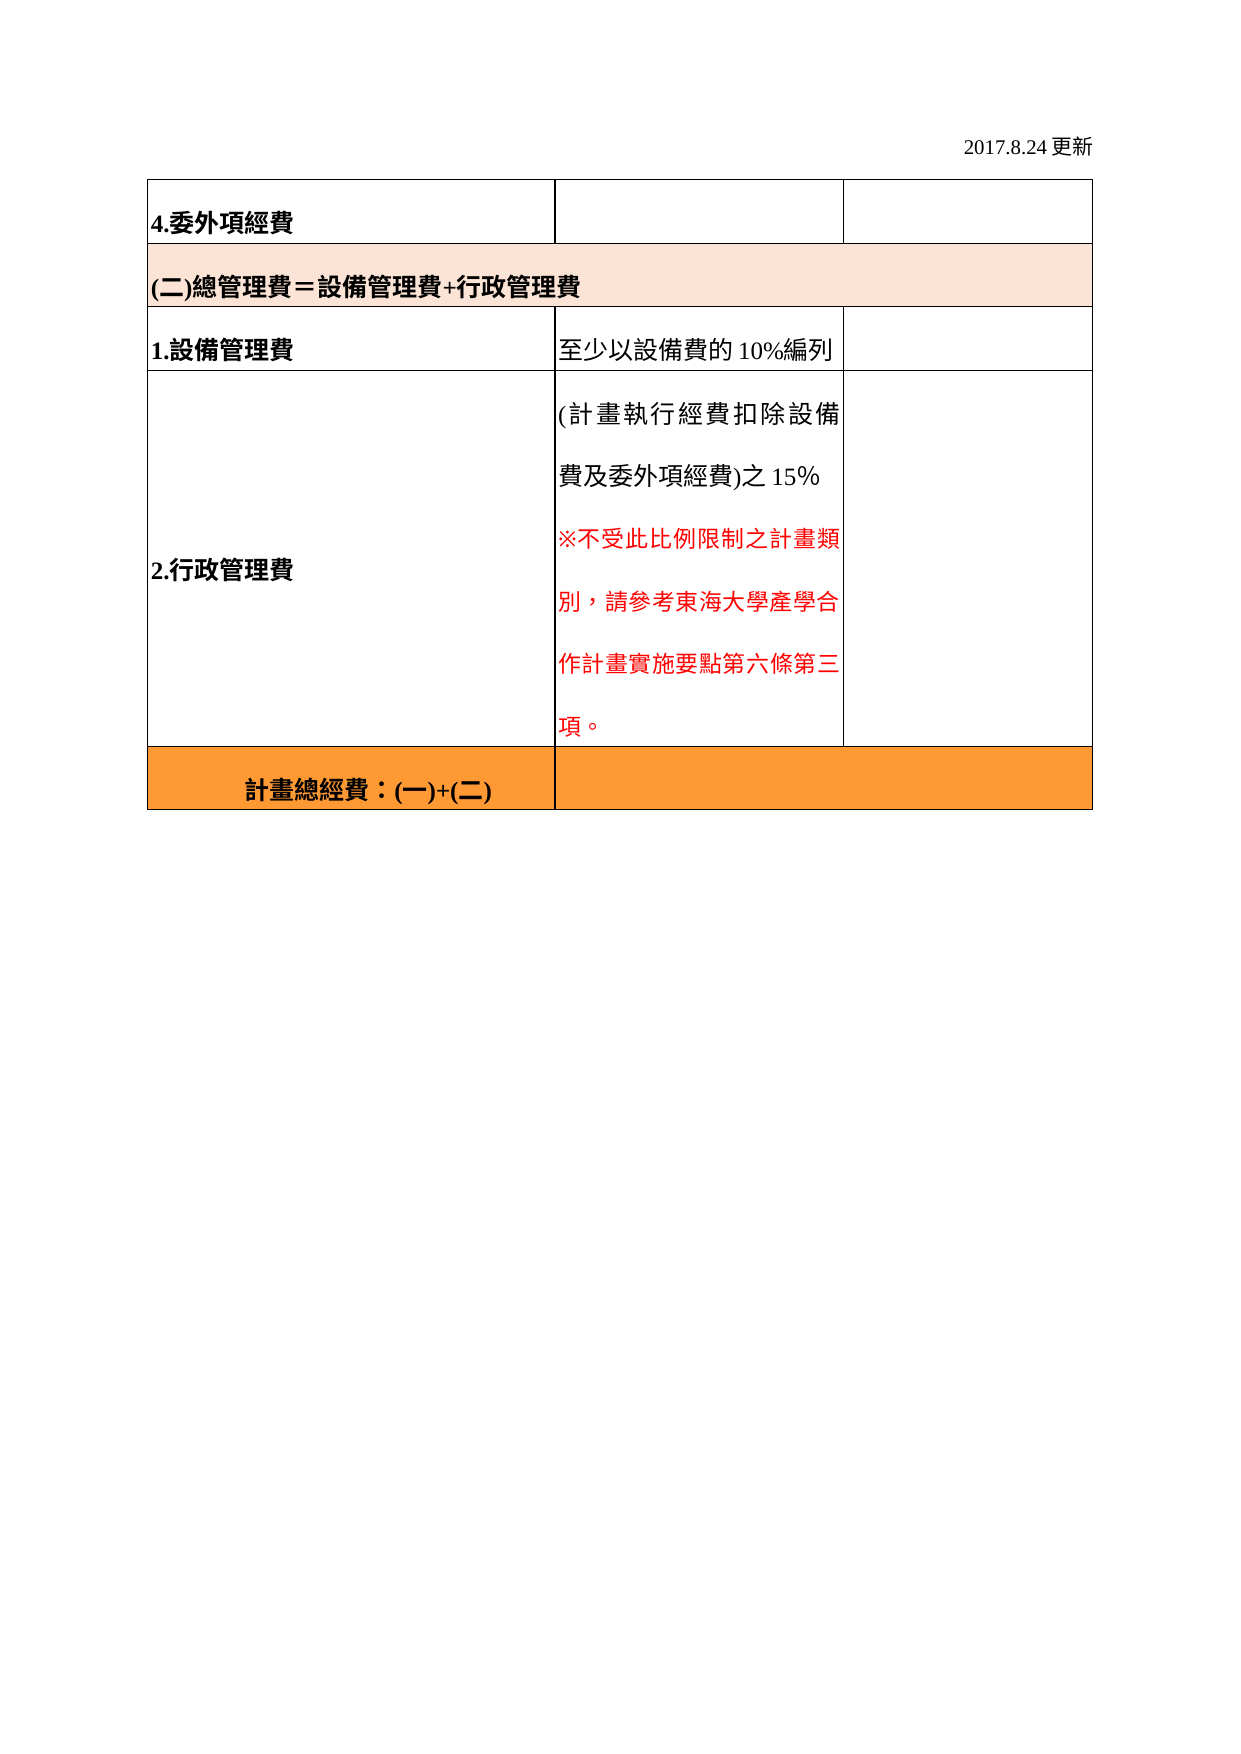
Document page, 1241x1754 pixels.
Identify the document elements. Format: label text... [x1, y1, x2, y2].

table_cell [844, 371, 1092, 746]
table_cell [844, 307, 1092, 370]
table_cell (二)總管理費＝設備管理費+行政管理費 [148, 244, 1092, 306]
table_cell [556, 747, 1092, 809]
table_cell [844, 180, 1092, 243]
table_cell 至少以設備費的10%編列 [556, 307, 843, 370]
table_cell (計畫執行經費扣除設備費及委外項經費)之15％ ※不受此比例限制之計畫類別，請參考東海大學產學合作計畫實施要點第六條第三項。 [556, 371, 843, 746]
table_cell 計畫總經費：(一)+(二) [148, 747, 554, 809]
table_cell [556, 180, 843, 243]
table_cell 2.行政管理費 [148, 371, 554, 746]
table_cell 1.設備管理費 [148, 307, 554, 370]
table_cell 4.委外項經費 [148, 180, 554, 243]
